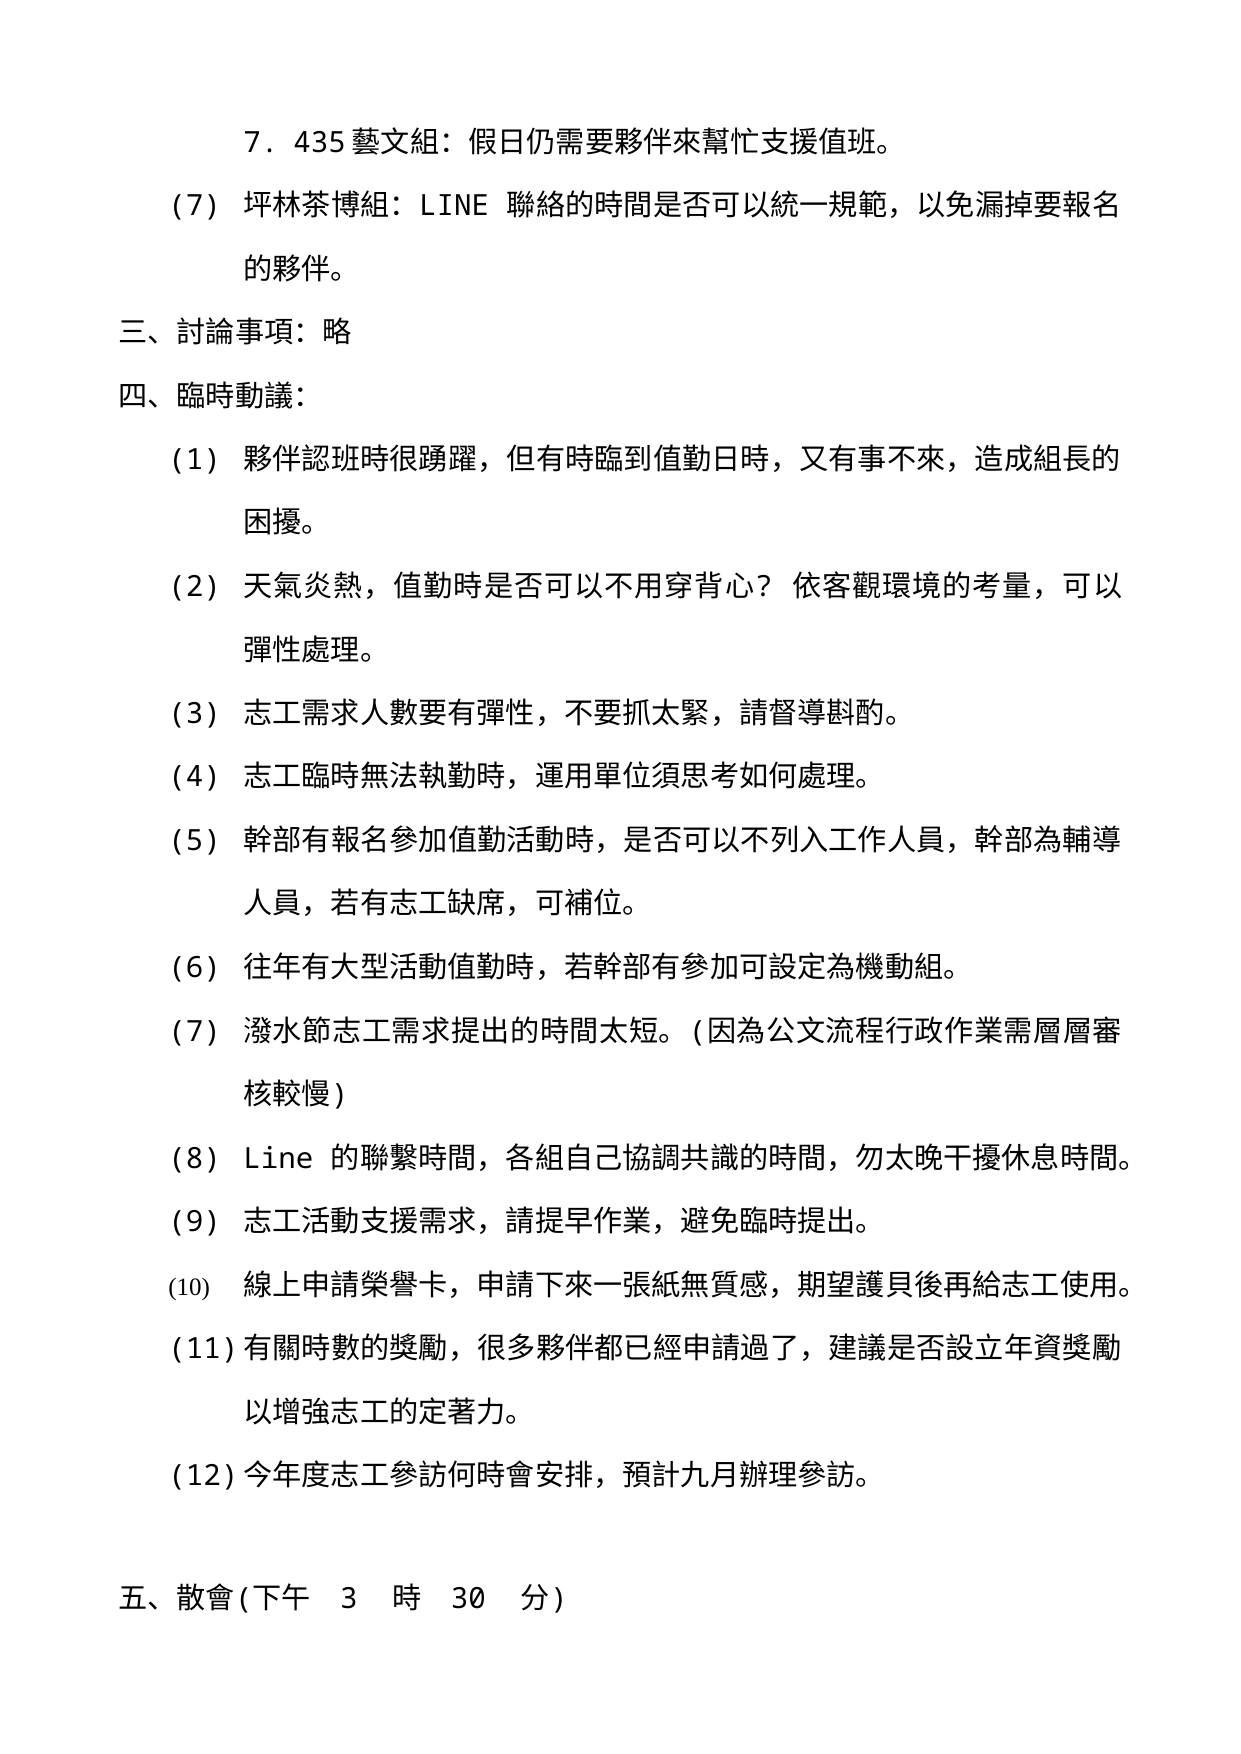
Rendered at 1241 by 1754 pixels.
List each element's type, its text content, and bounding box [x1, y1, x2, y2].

list Line 的聯繫時間，各組自己協調共識的時間，勿太晚干擾休息時間。 [168, 1134, 1122, 1177]
list 志工活動支援需求，請提早作業，避免臨時提出。 [168, 1198, 1122, 1240]
list 天氣炎熱，值勤時是否可以不用穿背心? 依客觀環境的考量，可以彈性處理。 [168, 562, 1122, 668]
list 線上申請榮譽卡，申請下來一張紙無質感，期望護貝後再給志工使用。 [168, 1261, 1122, 1303]
list 夥伴認班時很踴躍，但有時臨到值勤日時，又有事不來，造成組長的困擾。 [168, 436, 1122, 541]
list 往年有大型活動值勤時，若幹部有參加可設定為機動組。 [168, 943, 1122, 986]
list 坪林茶博組：LINE 聯絡的時間是否可以統一規範，以免漏掉要報名的夥伴。 [168, 182, 1122, 287]
list 潑水節志工需求提出的時間太短。(因為公文流程行政作業需層層審核較慢) [168, 1007, 1122, 1113]
list 志工需求人數要有彈性，不要抓太緊，請督導斟酌。 [168, 689, 1122, 732]
text 三、討論事項：略 [118, 309, 1122, 351]
list 志工臨時無法執勤時，運用單位須思考如何處理。 [168, 753, 1122, 795]
text 五、散會(下午 3 時 30 分) [118, 1575, 1122, 1617]
list 幹部有報名參加值勤活動時，是否可以不列入工作人員，幹部為輔導人員，若有志工缺席，可補位。 [168, 817, 1122, 922]
list 有關時數的獎勵，很多夥伴都已經申請過了，建議是否設立年資獎勵，以增強志工的定著力。 [168, 1325, 1122, 1431]
list 435藝文組：假日仍需要夥伴來幫忙支援值班。 [243, 118, 1122, 161]
list 今年度志工參訪何時會安排，預計九月辦理參訪。 [168, 1452, 1122, 1494]
text 四、臨時動議： [118, 372, 1122, 414]
